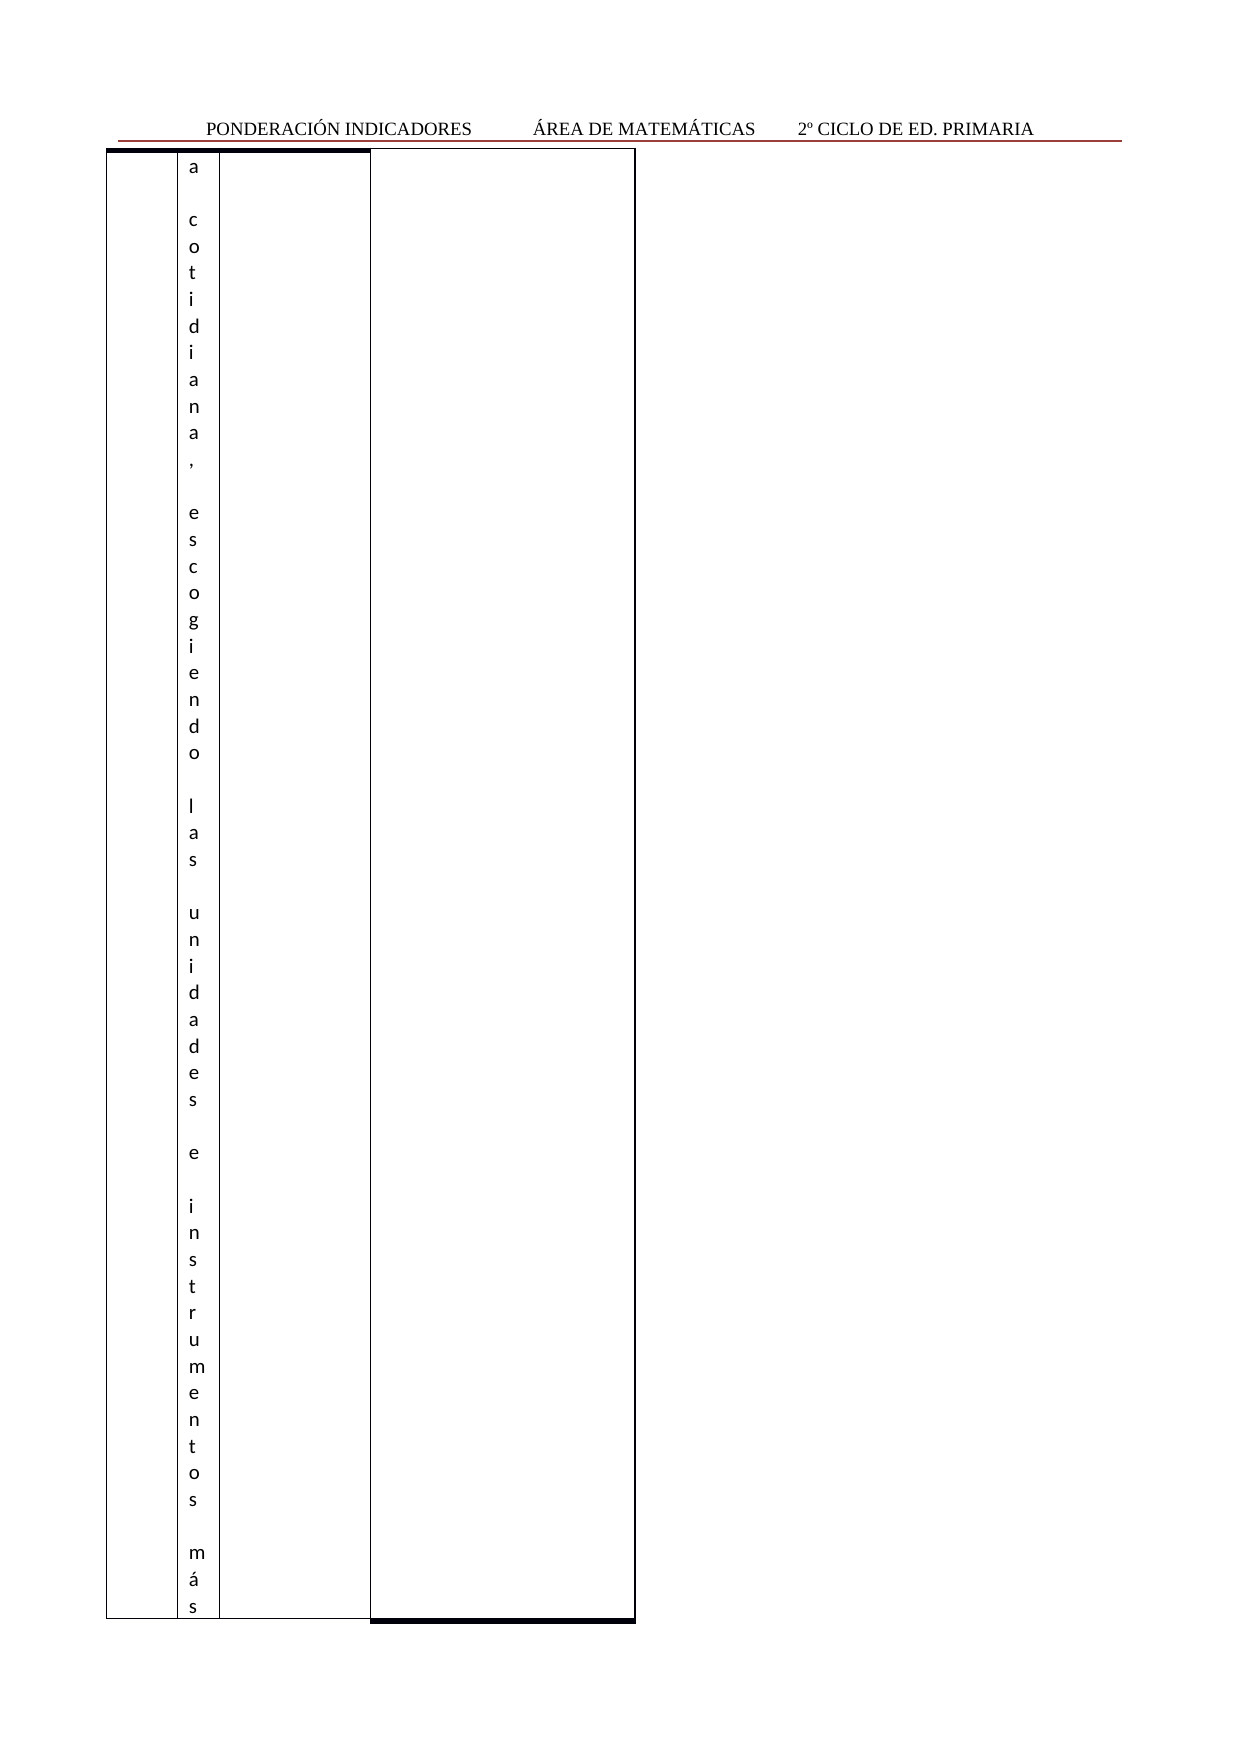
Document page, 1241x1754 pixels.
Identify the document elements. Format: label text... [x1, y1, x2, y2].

table_cell [220, 153, 370, 1618]
table_cell [107, 153, 177, 1618]
table_cell a cotidiana, escogiendo las unidades e instrumentos más [178, 153, 219, 1618]
table_cell [371, 149, 634, 1618]
